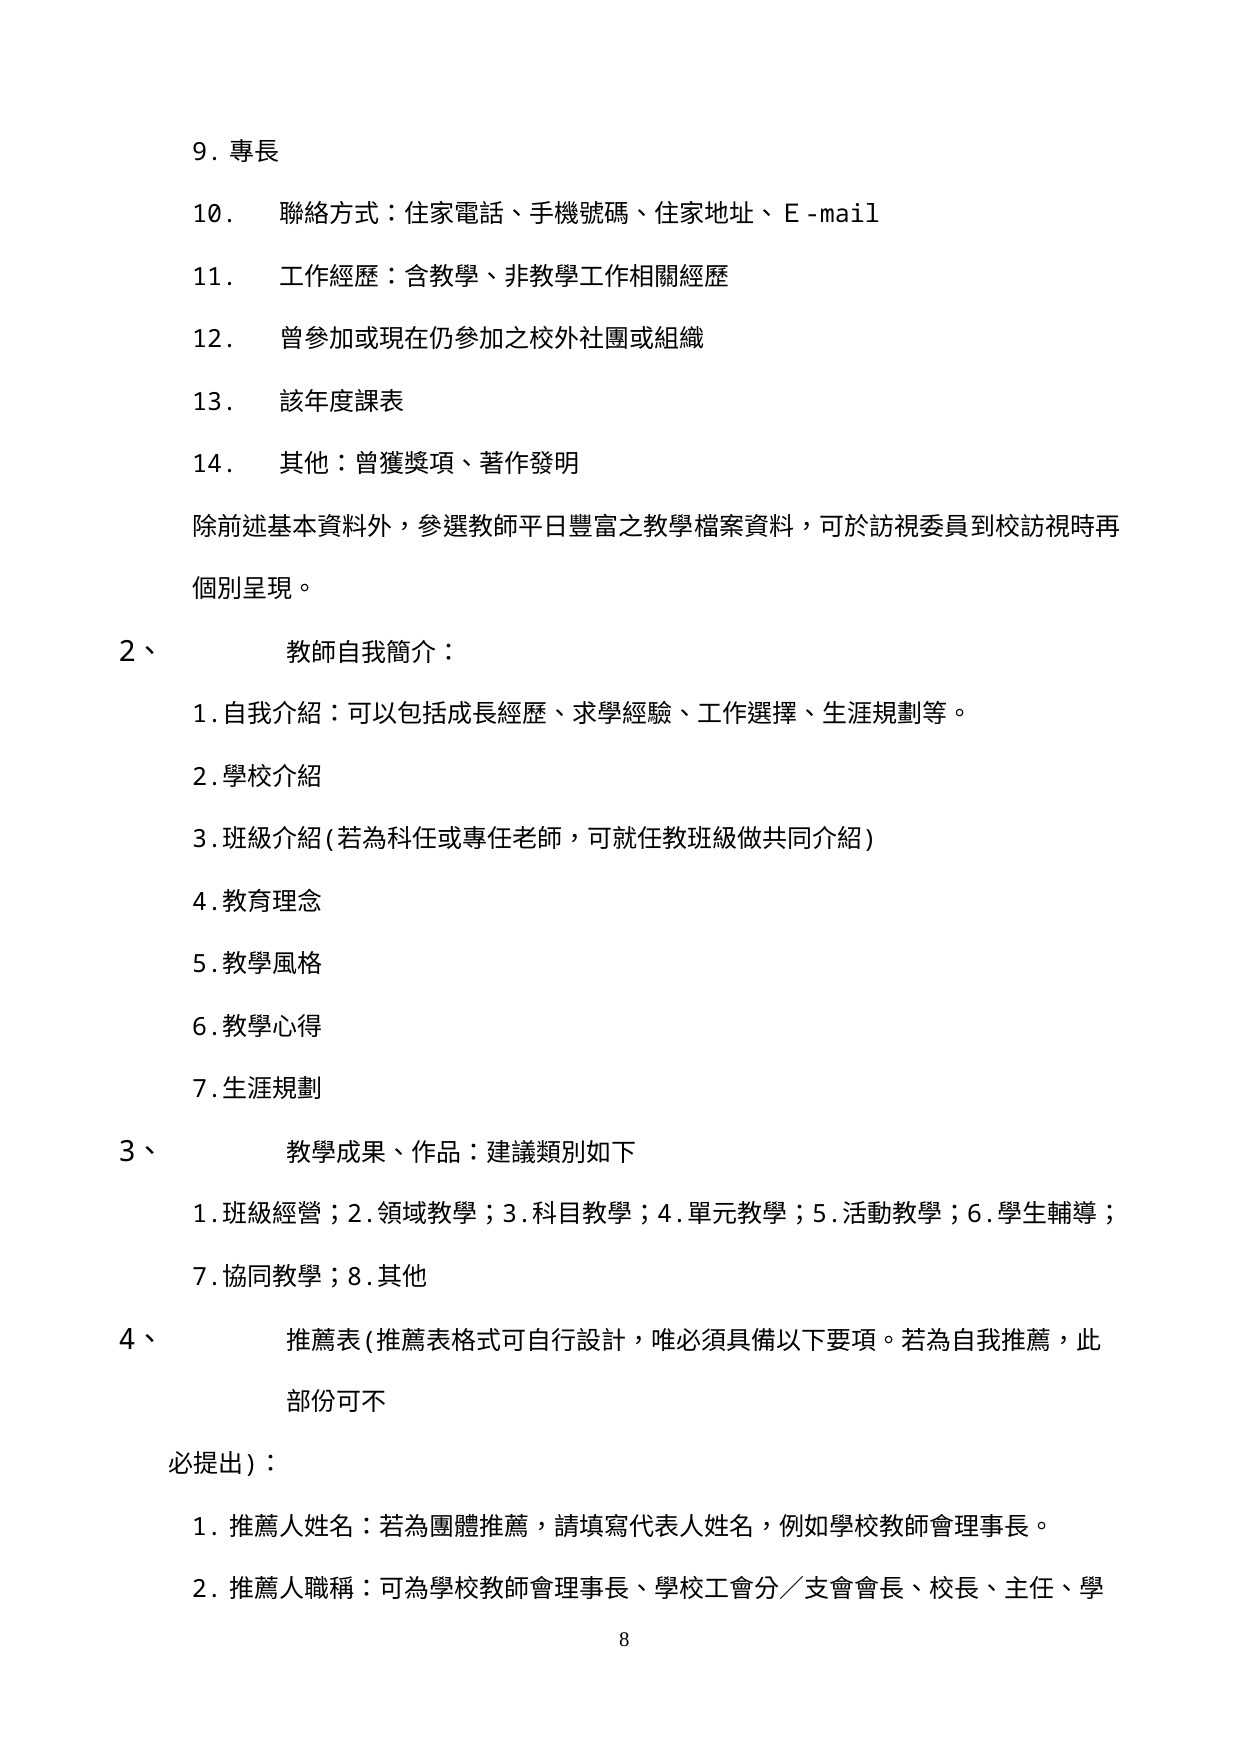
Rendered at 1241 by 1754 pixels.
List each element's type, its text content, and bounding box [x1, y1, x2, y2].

list 曾參加或現在仍參加之校外社團或組織 [192, 295, 1122, 358]
text 4.教育理念 [192, 858, 1122, 920]
list 專長 [192, 108, 1122, 170]
text 6.教學心得 [192, 983, 1122, 1045]
text 1.自我介紹：可以包括成長經歷、求學經驗、工作選擇、生涯規劃等。 [192, 670, 1122, 733]
list 聯絡方式：住家電話、手機號碼、住家地址、Ｅ-mail [192, 170, 1122, 233]
list 推薦人職稱：可為學校教師會理事長、學校工會分∕支會會長、校長、主任、學 [192, 1545, 1122, 1608]
list 其他：曾獲獎項、著作發明 [192, 420, 1122, 483]
list 推薦表(推薦表格式可自行設計，唯必須具備以下要項。若為自我推薦，此部份可不 [118, 1295, 1122, 1420]
text 除前述基本資料外，參選教師平日豐富之教學檔案資料，可於訪視委員到校訪視時再個別呈現。 [192, 483, 1122, 608]
text 7.協同教學；8.其他 [192, 1233, 1122, 1295]
text 2.學校介紹 [192, 733, 1122, 795]
text 5.教學風格 [192, 920, 1122, 983]
text 3.班級介紹(若為科任或專任老師，可就任教班級做共同介紹) [192, 795, 1122, 858]
list 推薦人姓名：若為團體推薦，請填寫代表人姓名，例如學校教師會理事長。 [192, 1483, 1122, 1545]
text 1.班級經營；2.領域教學；3.科目教學；4.單元教學；5.活動教學；6.學生輔導； [192, 1170, 1122, 1233]
list 該年度課表 [192, 358, 1122, 420]
text 必提出)： [118, 1420, 1122, 1483]
list 教學成果、作品：建議類別如下 [118, 1108, 1122, 1170]
text 7.生涯規劃 [192, 1045, 1122, 1108]
list 教師自我簡介： [118, 608, 1122, 670]
list 工作經歷：含教學、非教學工作相關經歷 [192, 233, 1122, 295]
